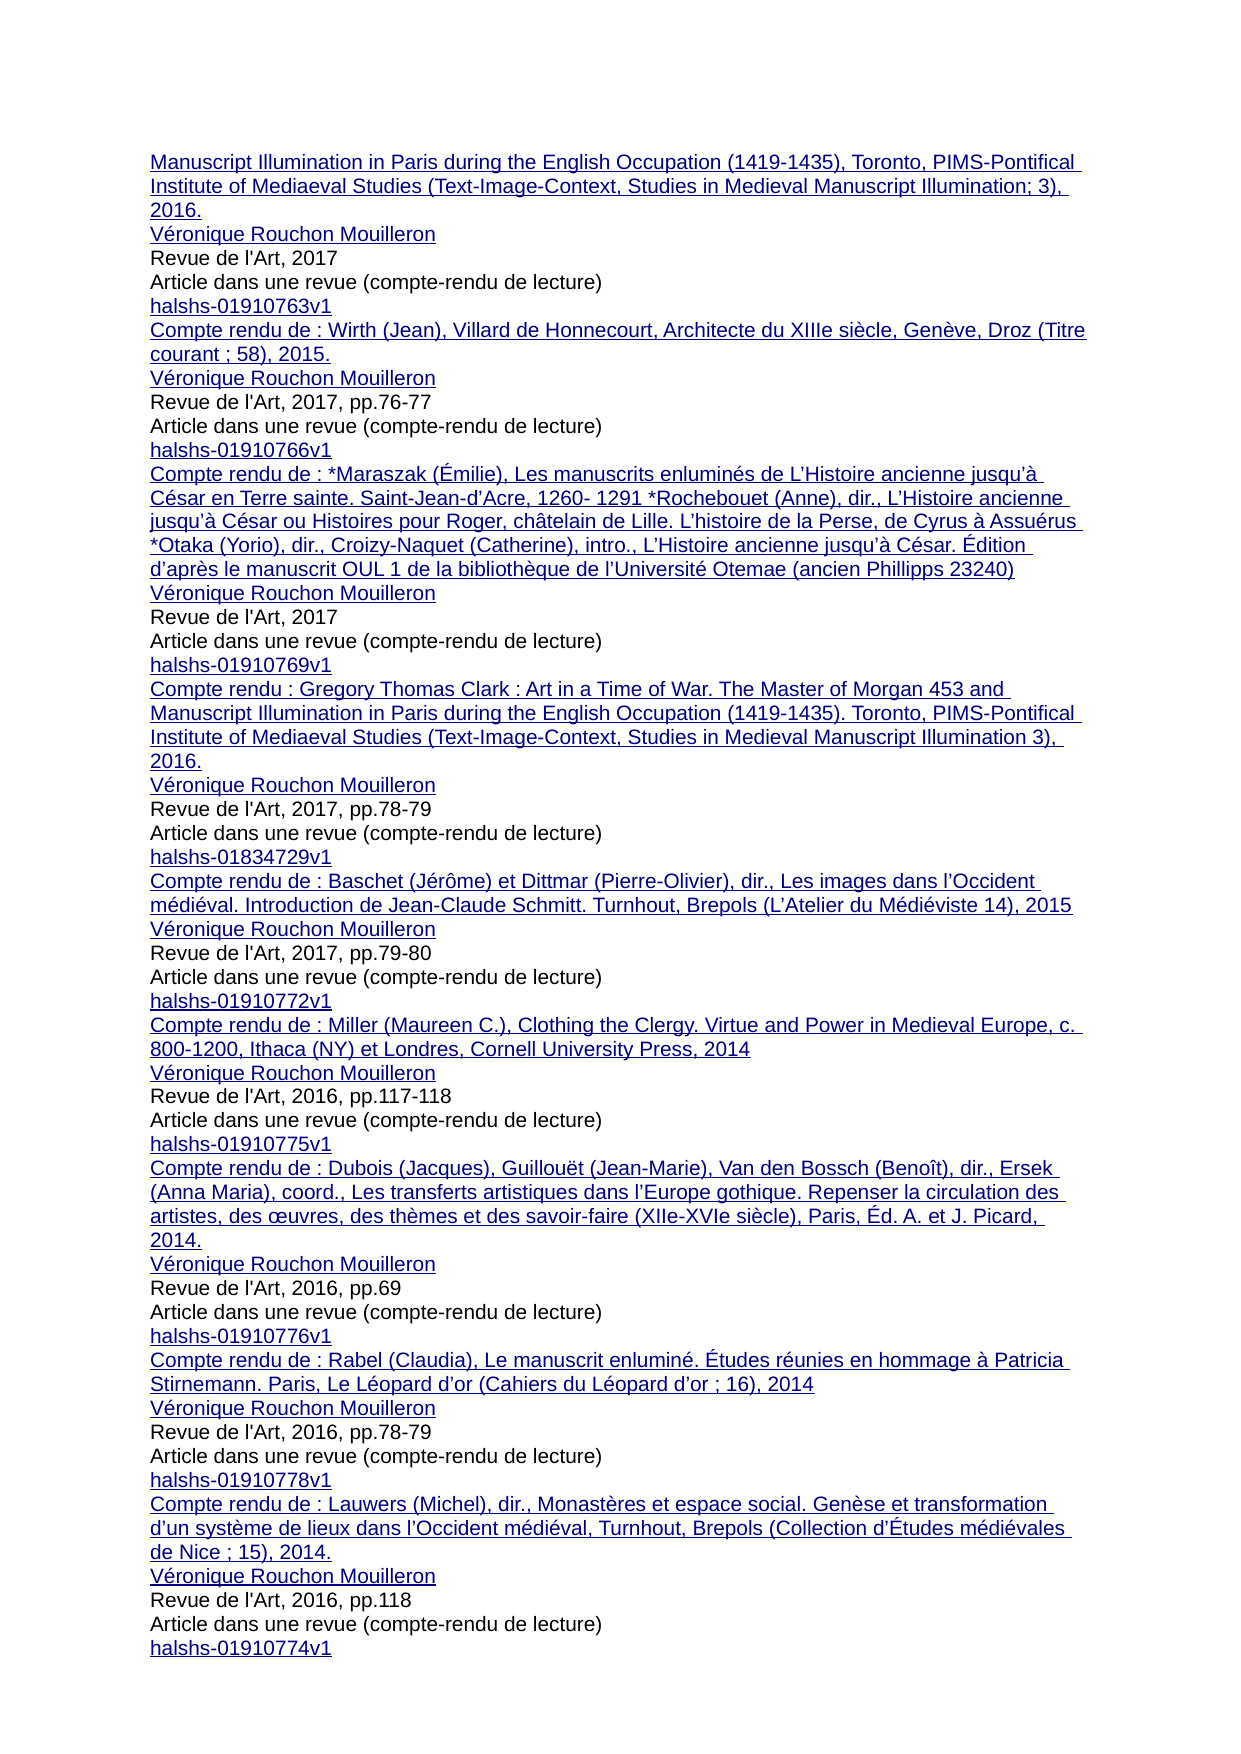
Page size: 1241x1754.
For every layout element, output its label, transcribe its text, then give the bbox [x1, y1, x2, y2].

table_cell Compte rendu de : *Maraszak (Émilie), Les manuscrits enluminés de L’Histoire ancienne jusqu’à César en Terre sainte. Saint-Jean-d’Acre, 1260- 1291 *Rochebouet (Anne), dir., L’Histoire ancienne jusqu’à César ou Histoires pour Roger, châtelain de Lille. L’histoire de la Perse, de Cyrus à Assuérus *Otaka (Yorio), dir., Croizy-Naquet (Catherine), intro., L’Histoire ancienne jusqu’à César. Édition d’après le manuscrit OUL 1 de la bibliothèque de l’Université Otemae (ancien Phillipps 23240) Véronique Rouchon Mouilleron Revue de l'Art, 2017 Article dans une revue (compte-rendu de lecture) halshs-01910769v1 [150, 461, 1090, 677]
table_cell Compte rendu de : Miller (Maureen C.), Clothing the Clergy. Virtue and Power in Medieval Europe, c. 800-1200, Ithaca (NY) et Londres, Cornell University Press, 2014 Véronique Rouchon Mouilleron Revue de l'Art, 2016, pp.117-118 Article dans une revue (compte-rendu de lecture) halshs-01910775v1 [150, 1013, 1090, 1156]
table_cell Compte rendu de : Rabel (Claudia), Le manuscrit enluminé. Études réunies en hommage à Patricia Stirnemann. Paris, Le Léopard d’or (Cahiers du Léopard d’or ; 16), 2014 Véronique Rouchon Mouilleron Revue de l'Art, 2016, pp.78-79 Article dans une revue (compte-rendu de lecture) halshs-01910778v1 [150, 1348, 1090, 1492]
table_cell Manuscript Illumination in Paris during the English Occupation (1419-1435), Toronto, PIMS-Pontifical Institute of Mediaeval Studies (Text-Image-Context, Studies in Medieval Manuscript Illumination; 3), 2016. Véronique Rouchon Mouilleron Revue de l'Art, 2017 Article dans une revue (compte-rendu de lecture) halshs-01910763v1 [150, 150, 1090, 318]
table_cell Compte rendu de : Baschet (Jérôme) et Dittmar (Pierre-Olivier), dir., Les images dans l’Occident médiéval. Introduction de Jean-Claude Schmitt. Turnhout, Brepols (L’Atelier du Médiéviste 14), 2015 Véronique Rouchon Mouilleron Revue de l'Art, 2017, pp.79-80 Article dans une revue (compte-rendu de lecture) halshs-01910772v1 [150, 869, 1090, 1012]
table_cell Compte rendu de : Dubois (Jacques), Guillouët (Jean-Marie), Van den Bossch (Benoît), dir., Ersek (Anna Maria), coord., Les transferts artistiques dans l’Europe gothique. Repenser la circulation des artistes, des œuvres, des thèmes et des savoir-faire (XIIe-XVIe siècle), Paris, Éd. A. et J. Picard, 2014. Véronique Rouchon Mouilleron Revue de l'Art, 2016, pp.69 Article dans une revue (compte-rendu de lecture) halshs-01910776v1 [150, 1156, 1090, 1348]
table_cell Compte rendu : Gregory Thomas Clark : Art in a Time of War. The Master of Morgan 453 and Manuscript Illumination in Paris during the English Occupation (1419-1435). Toronto, PIMS-Pontifical Institute of Mediaeval Studies (Text-Image-Context, Studies in Medieval Manuscript Illumination 3), 2016. Véronique Rouchon Mouilleron Revue de l'Art, 2017, pp.78-79 Article dans une revue (compte-rendu de lecture) halshs-01834729v1 [150, 677, 1090, 869]
table_cell Compte rendu de : Wirth (Jean), Villard de Honnecourt, Architecte du XIIIe siècle, Genève, Droz (Titre courant ; 58), 2015. Véronique Rouchon Mouilleron Revue de l'Art, 2017, pp.76-77 Article dans une revue (compte-rendu de lecture) halshs-01910766v1 [150, 318, 1090, 461]
table_cell Compte rendu de : Lauwers (Michel), dir., Monastères et espace social. Genèse et transformation d’un système de lieux dans l’Occident médiéval, Turnhout, Brepols (Collection d’Études médiévales de Nice ; 15), 2014. Véronique Rouchon Mouilleron Revue de l'Art, 2016, pp.118 Article dans une revue (compte-rendu de lecture) halshs-01910774v1 [150, 1492, 1090, 1659]
